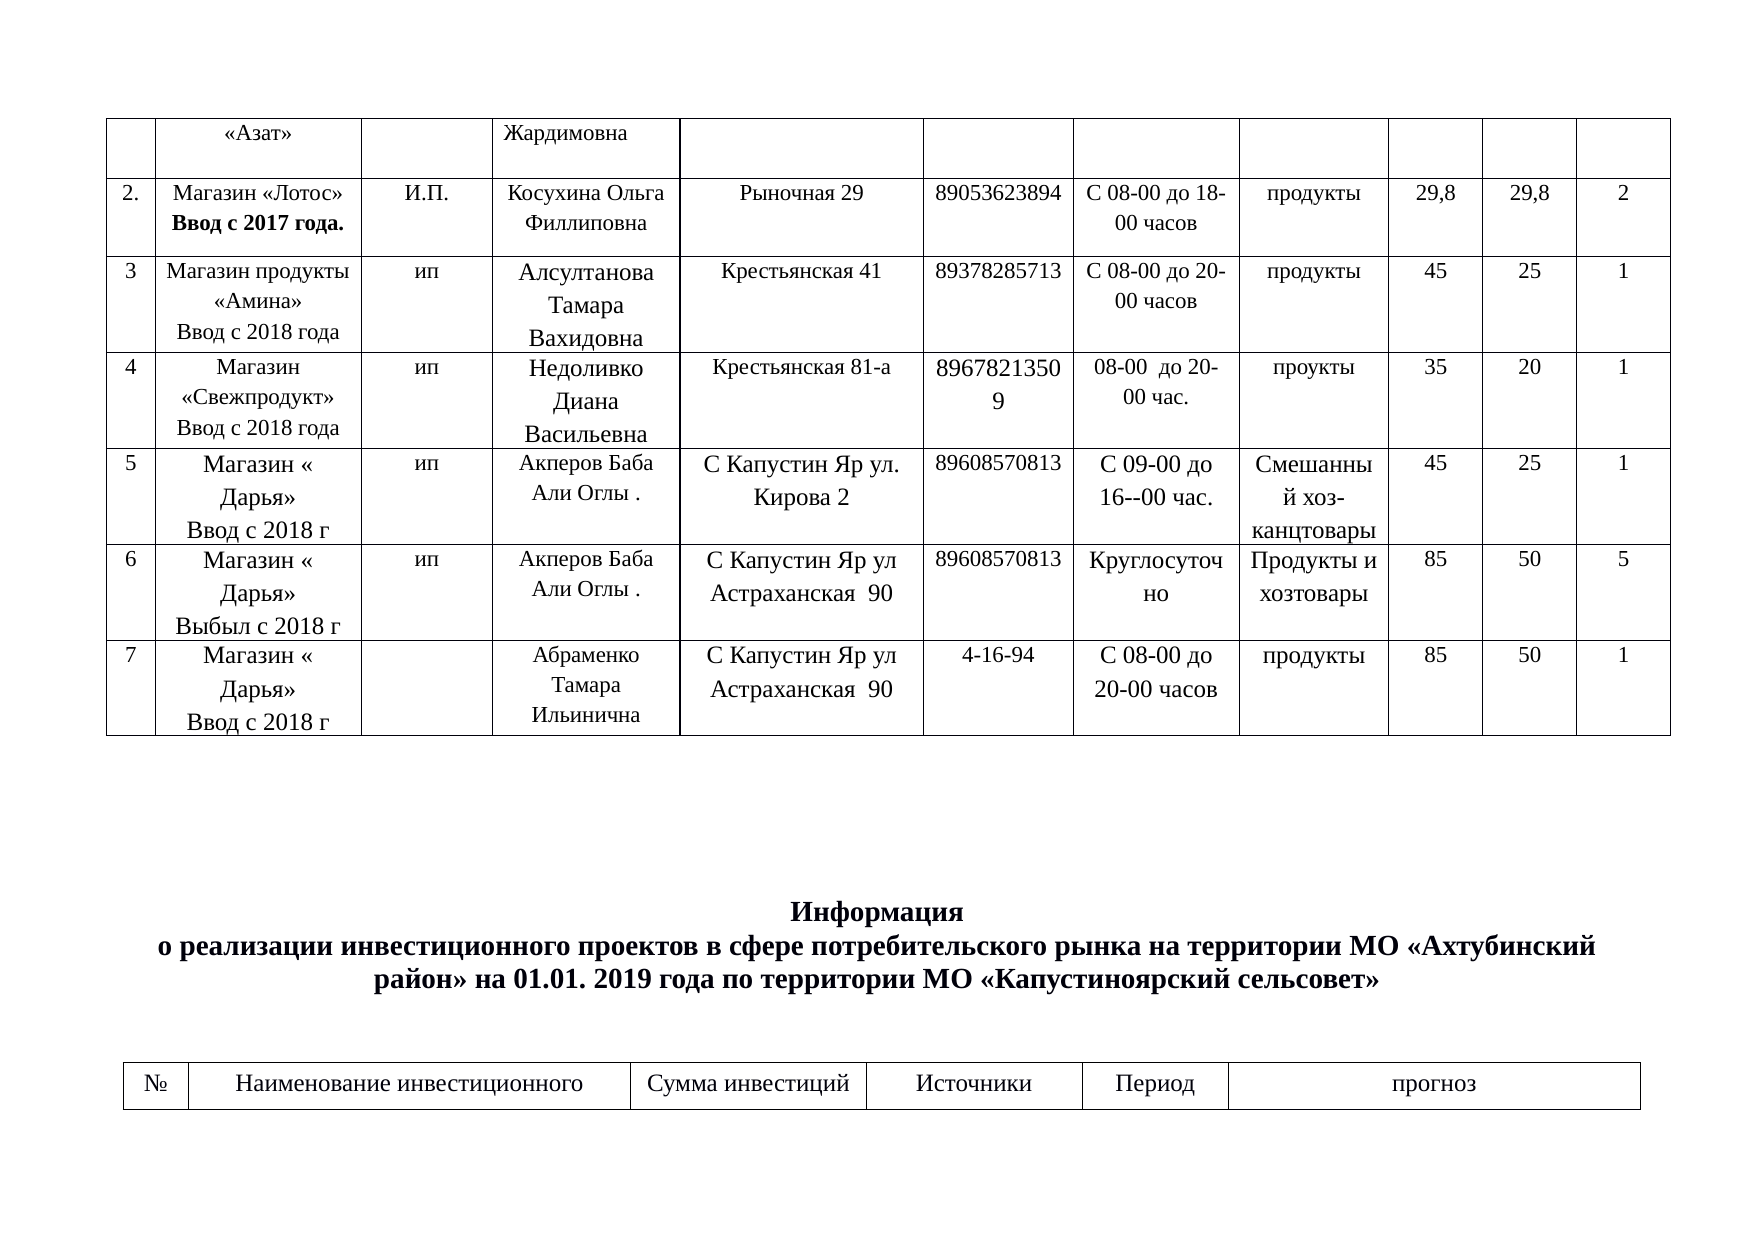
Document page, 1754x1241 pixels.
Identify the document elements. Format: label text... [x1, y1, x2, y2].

table_cell 08-00 до 20-00 час. [1074, 353, 1239, 448]
table_cell 89678213509 [924, 353, 1073, 448]
table_cell Смешанный хоз-канцтовары [1240, 449, 1388, 544]
table_cell 20 [1483, 353, 1576, 448]
table_cell ип [362, 257, 492, 352]
table_cell [1389, 119, 1482, 178]
table_cell С 08-00 до 20-00 часов [1074, 641, 1239, 735]
table_cell Магазин продукты «Амина» Ввод с 2018 года [156, 257, 361, 352]
table_header № [124, 1063, 188, 1109]
table_cell 29,8 [1483, 179, 1576, 256]
table_cell Жардимовна [493, 119, 679, 178]
table_cell 5 [1577, 545, 1670, 639]
table_cell «Азат» [156, 119, 361, 178]
table_cell 45 [1389, 449, 1482, 544]
table_cell 1 [1577, 353, 1670, 448]
table_cell 25 [1483, 257, 1576, 352]
table_cell С 09-00 до 16--00 час. [1074, 449, 1239, 544]
table_cell Абраменко Тамара Ильинична [493, 641, 679, 735]
table_cell Акперов Баба Али Оглы . [493, 449, 679, 544]
table_cell 89608570813 [924, 545, 1073, 639]
table_cell С Капустин Яр ул Астраханская 90 [681, 545, 923, 639]
table_cell Рыночная 29 [681, 179, 923, 256]
table_cell 7 [107, 641, 155, 735]
table_cell [362, 119, 492, 178]
table_cell 1 [1577, 641, 1670, 735]
table_cell 4-16-94 [924, 641, 1073, 735]
table_cell 35 [1389, 353, 1482, 448]
table_cell 3 [107, 257, 155, 352]
table_cell ип [362, 449, 492, 544]
table_header Источники [867, 1063, 1082, 1109]
table_cell [362, 641, 492, 735]
table_cell Крестьянская 41 [681, 257, 923, 352]
table_cell 50 [1483, 641, 1576, 735]
table_cell продукты [1240, 179, 1388, 256]
text Информация [118, 894, 1636, 928]
table_cell Магазин «Лотос» Ввод с 2017 года. [156, 179, 361, 256]
table_cell Недоливко Диана Васильевна [493, 353, 679, 448]
table_cell Косухина Ольга Филлиповна [493, 179, 679, 256]
table_cell 89608570813 [924, 449, 1073, 544]
table_cell Продукты и хозтовары [1240, 545, 1388, 639]
table_cell [1240, 119, 1388, 178]
table_cell 2. [107, 179, 155, 256]
table_cell Акперов Баба Али Оглы . [493, 545, 679, 639]
table_cell 29,8 [1389, 179, 1482, 256]
table_cell 2 [1577, 179, 1670, 256]
table_cell Магазин « Дарья» Ввод с 2018 г [156, 449, 361, 544]
table_cell И.П. [362, 179, 492, 256]
table_cell 89053623894 [924, 179, 1073, 256]
table_cell 5 [107, 449, 155, 544]
table_cell [681, 119, 923, 178]
table_cell Магазин «Свежпродукт» Ввод с 2018 года [156, 353, 361, 448]
table_cell ип [362, 353, 492, 448]
table_cell 1 [1577, 257, 1670, 352]
table_cell 89378285713 [924, 257, 1073, 352]
table_header Сумма инвестиций [631, 1063, 866, 1109]
table_cell Магазин « Дарья» Выбыл с 2018 г [156, 545, 361, 639]
table_cell [924, 119, 1073, 178]
table_cell 6 [107, 545, 155, 639]
table_cell Алсултанова Тамара Вахидовна [493, 257, 679, 352]
table_cell 4 [107, 353, 155, 448]
text о реализации инвестиционного проектов в сфере потребительского рынка на территории МО «Ахтубинский район» на 01.01. 2019 года по территории МО «Капустиноярский сельсовет» [118, 928, 1636, 995]
table_cell [107, 119, 155, 178]
table_header Период [1083, 1063, 1228, 1109]
table_cell 25 [1483, 449, 1576, 544]
table_cell С 08-00 до 20-00 часов [1074, 257, 1239, 352]
table_cell 50 [1483, 545, 1576, 639]
table_cell 1 [1577, 449, 1670, 544]
table_cell [1483, 119, 1576, 178]
table_cell [1577, 119, 1670, 178]
table_cell С Капустин Яр ул. Кирова 2 [681, 449, 923, 544]
table_cell Магазин « Дарья» Ввод с 2018 г [156, 641, 361, 735]
table_cell 85 [1389, 641, 1482, 735]
table_cell проукты [1240, 353, 1388, 448]
table_cell Круглосуточно [1074, 545, 1239, 639]
table_cell С 08-00 до 18-00 часов [1074, 179, 1239, 256]
table_cell продукты [1240, 641, 1388, 735]
table_cell 45 [1389, 257, 1482, 352]
table_cell С Капустин Яр ул Астраханская 90 [681, 641, 923, 735]
table_header прогноз [1229, 1063, 1640, 1109]
table_cell продукты [1240, 257, 1388, 352]
table_cell ип [362, 545, 492, 639]
table_header Наименование инвестиционного [189, 1063, 630, 1109]
table_cell 85 [1389, 545, 1482, 639]
table_cell [1074, 119, 1239, 178]
table_cell Крестьянская 81-а [681, 353, 923, 448]
